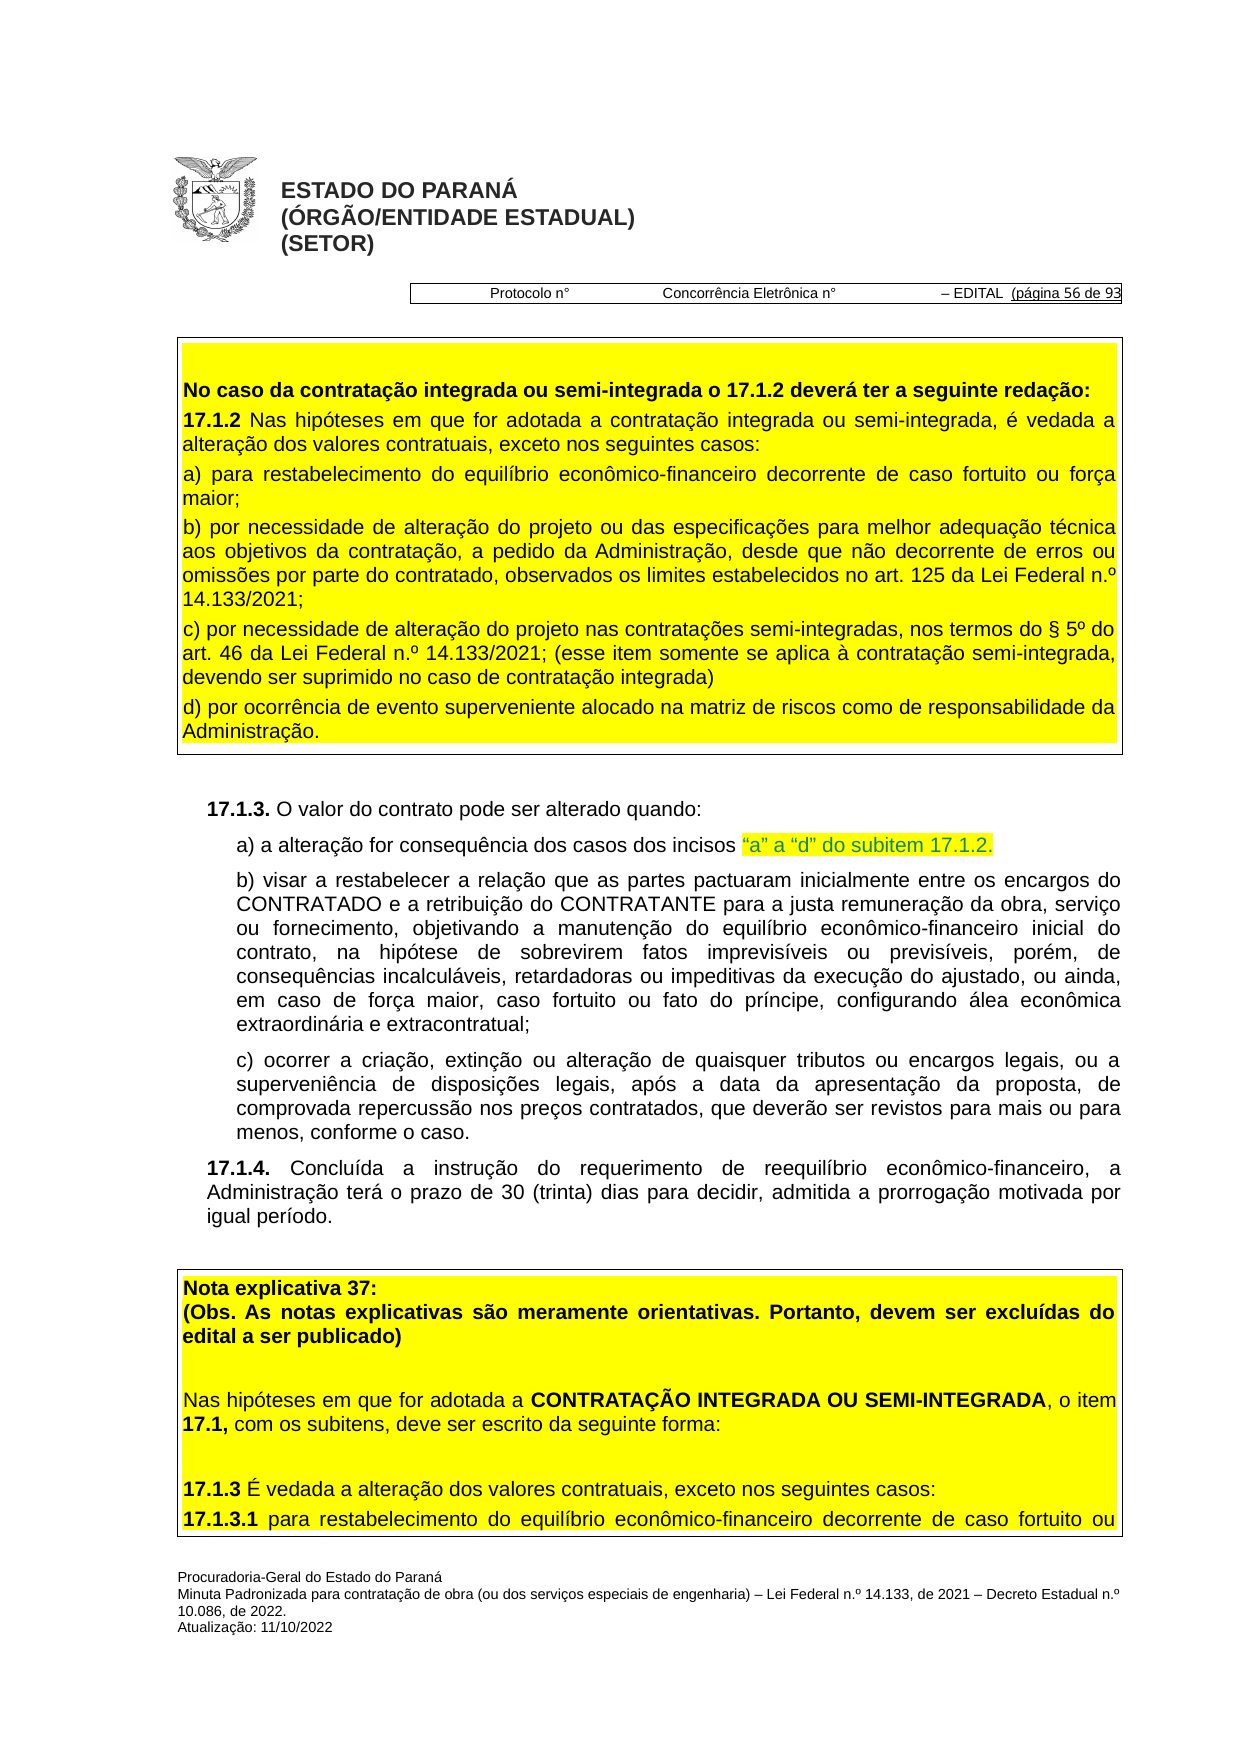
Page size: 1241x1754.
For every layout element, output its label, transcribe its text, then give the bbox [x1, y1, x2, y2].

table_header No caso da contratação integrada ou semi-integrada o 17.1.2 deverá ter a seguinte redação: 17.1.2 Nas hipóteses em que for adotada a contratação integrada ou semi-integrada, é vedada a alteração dos valores contratuais, exceto nos seguintes casos: a) para restabelecimento do equilíbrio econômico-financeiro decorrente de caso fortuito ou força maior; b) por necessidade de alteração do projeto ou das especificações para melhor adequação técnica aos objetivos da contratação, a pedido da Administração, desde que não decorrente de erros ou omissões por parte do contratado, observados os limites estabelecidos no art. 125 da Lei Federal n.º 14.133/2021; c) por necessidade de alteração do projeto nas contratações semi-integradas, nos termos do § 5º do art. 46 da Lei Federal n.º 14.133/2021; (esse item somente se aplica à contratação semi-integrada, devendo ser suprimido no caso de contratação integrada) d) por ocorrência de evento superveniente alocado na matriz de riscos como de responsabilidade da Administração. [178, 338, 1122, 754]
text c) ocorrer a criação, extinção ou alteração de quaisquer tributos ou encargos legais, ou a superveniência de disposições legais, após a data da apresentação da proposta, de comprovada repercussão nos preços contratados, que deverão ser revistos para mais ou para menos, conforme o caso. [236, 1048, 1122, 1144]
text a) a alteração for consequência dos casos dos incisos “a” a “d” do subitem 17.1.2. [236, 832, 1122, 856]
picture [172, 156, 259, 243]
text b) visar a restabelecer a relação que as partes pactuaram inicialmente entre os encargos do CONTRATADO e a retribuição do CONTRATANTE para a justa remuneração da obra, serviço ou fornecimento, objetivando a manutenção do equilíbrio econômico-financeiro inicial do contrato, na hipótese de sobrevirem fatos imprevisíveis ou previsíveis, porém, de consequências incalculáveis, retardadoras ou impeditivas da execução do ajustado, ou ainda, em caso de força maior, caso fortuito ou fato do príncipe, configurando álea econômica extraordinária e extracontratual; [236, 868, 1122, 1036]
text 17.1.3. O valor do contrato pode ser alterado quando: [207, 797, 1122, 821]
text 17.1.4. Concluída a instrução do requerimento de reequilíbrio econômico-financeiro, a Administração terá o prazo de 30 (trinta) dias para decidir, admitida a prorrogação motivada por igual período. [207, 1156, 1122, 1227]
table_header Nota explicativa 37: (Obs. As notas explicativas são meramente orientativas. Portanto, devem ser excluídas do edital a ser publicado) Nas hipóteses em que for adotada a CONTRATAÇÃO INTEGRADA OU SEMI-INTEGRADA, o item 17.1, com os subitens, deve ser escrito da seguinte forma: 17.1.3 É vedada a alteração dos valores contratuais, exceto nos seguintes casos: 17.1.3.1 para restabelecimento do equilíbrio econômico-financeiro decorrente de caso fortuito ou [178, 1270, 1122, 1536]
